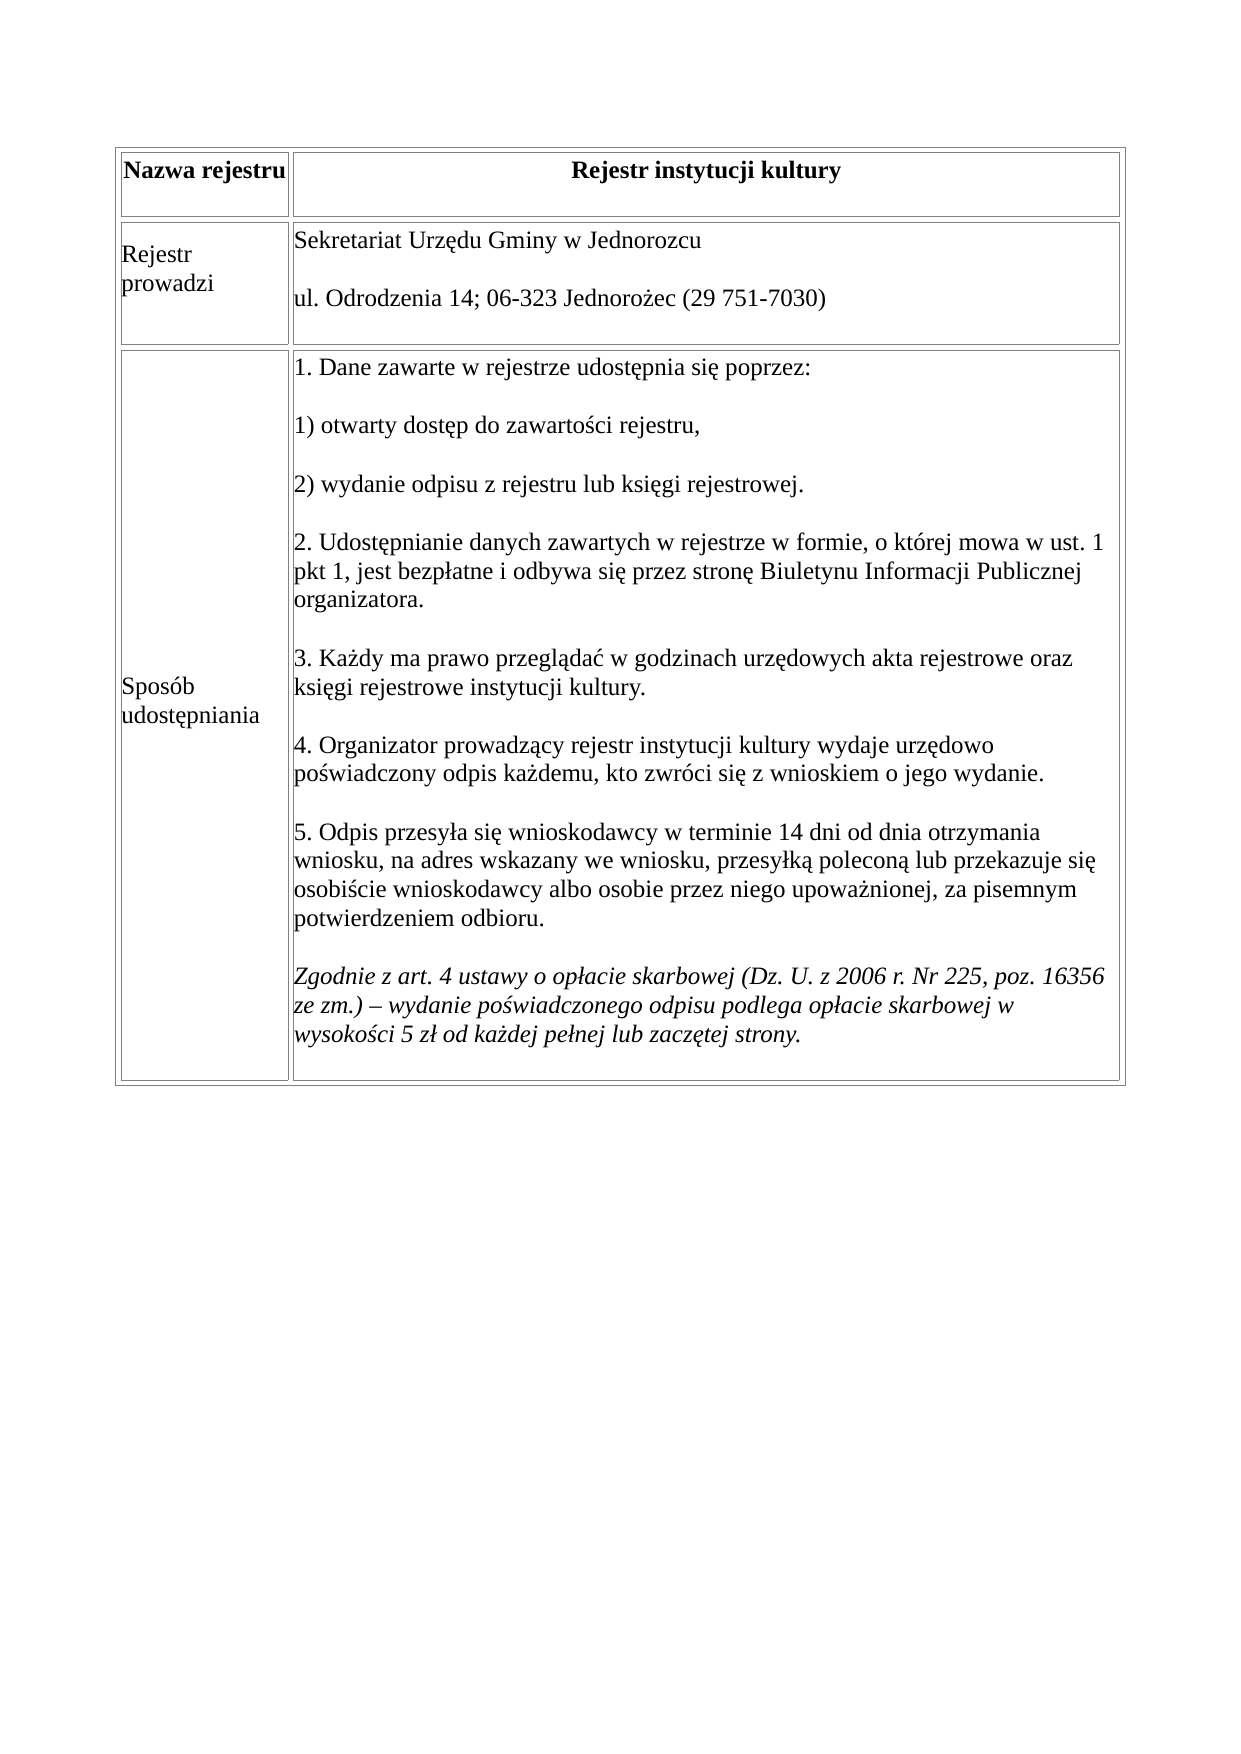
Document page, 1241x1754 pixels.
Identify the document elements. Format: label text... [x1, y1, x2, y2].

table_cell Sekretariat Urzędu Gminy w Jednorozcu ul. Odrodzenia 14; 06-323 Jednorożec (29 751-7030) [291, 216, 1122, 344]
table_header Nazwa rejestru [118, 148, 291, 216]
table_cell Sposób udostępniania [118, 344, 291, 1080]
table_header Rejestr instytucji kultury [291, 148, 1122, 216]
table_cell 1. Dane zawarte w rejestrze udostępnia się poprzez: 1) otwarty dostęp do zawartości rejestru, 2) wydanie odpisu z rejestru lub księgi rejestrowej. 2. Udostępnianie danych zawartych w rejestrze w formie, o której mowa w ust. 1 pkt 1, jest bezpłatne i odbywa się przez stronę Biuletynu Informacji Publicznej organizatora. 3. Każdy ma prawo przeglądać w godzinach urzędowych akta rejestrowe oraz księgi rejestrowe instytucji kultury. 4. Organizator prowadzący rejestr instytucji kultury wydaje urzędowo poświadczony odpis każdemu, kto zwróci się z wnioskiem o jego wydanie. 5. Odpis przesyła się wnioskodawcy w terminie 14 dni od dnia otrzymania wniosku, na adres wskazany we wniosku, przesyłką poleconą lub przekazuje się osobiście wnioskodawcy albo osobie przez niego upoważnionej, za pisemnym potwierdzeniem odbioru. Zgodnie z art. 4 ustawy o opłacie skarbowej (Dz. U. z 2006 r. Nr 225, poz. 16356 ze zm.) – wydanie poświadczonego odpisu podlega opłacie skarbowej w wysokości 5 zł od każdej pełnej lub zaczętej strony. [291, 344, 1122, 1080]
table_cell Rejestr prowadzi [118, 216, 291, 344]
